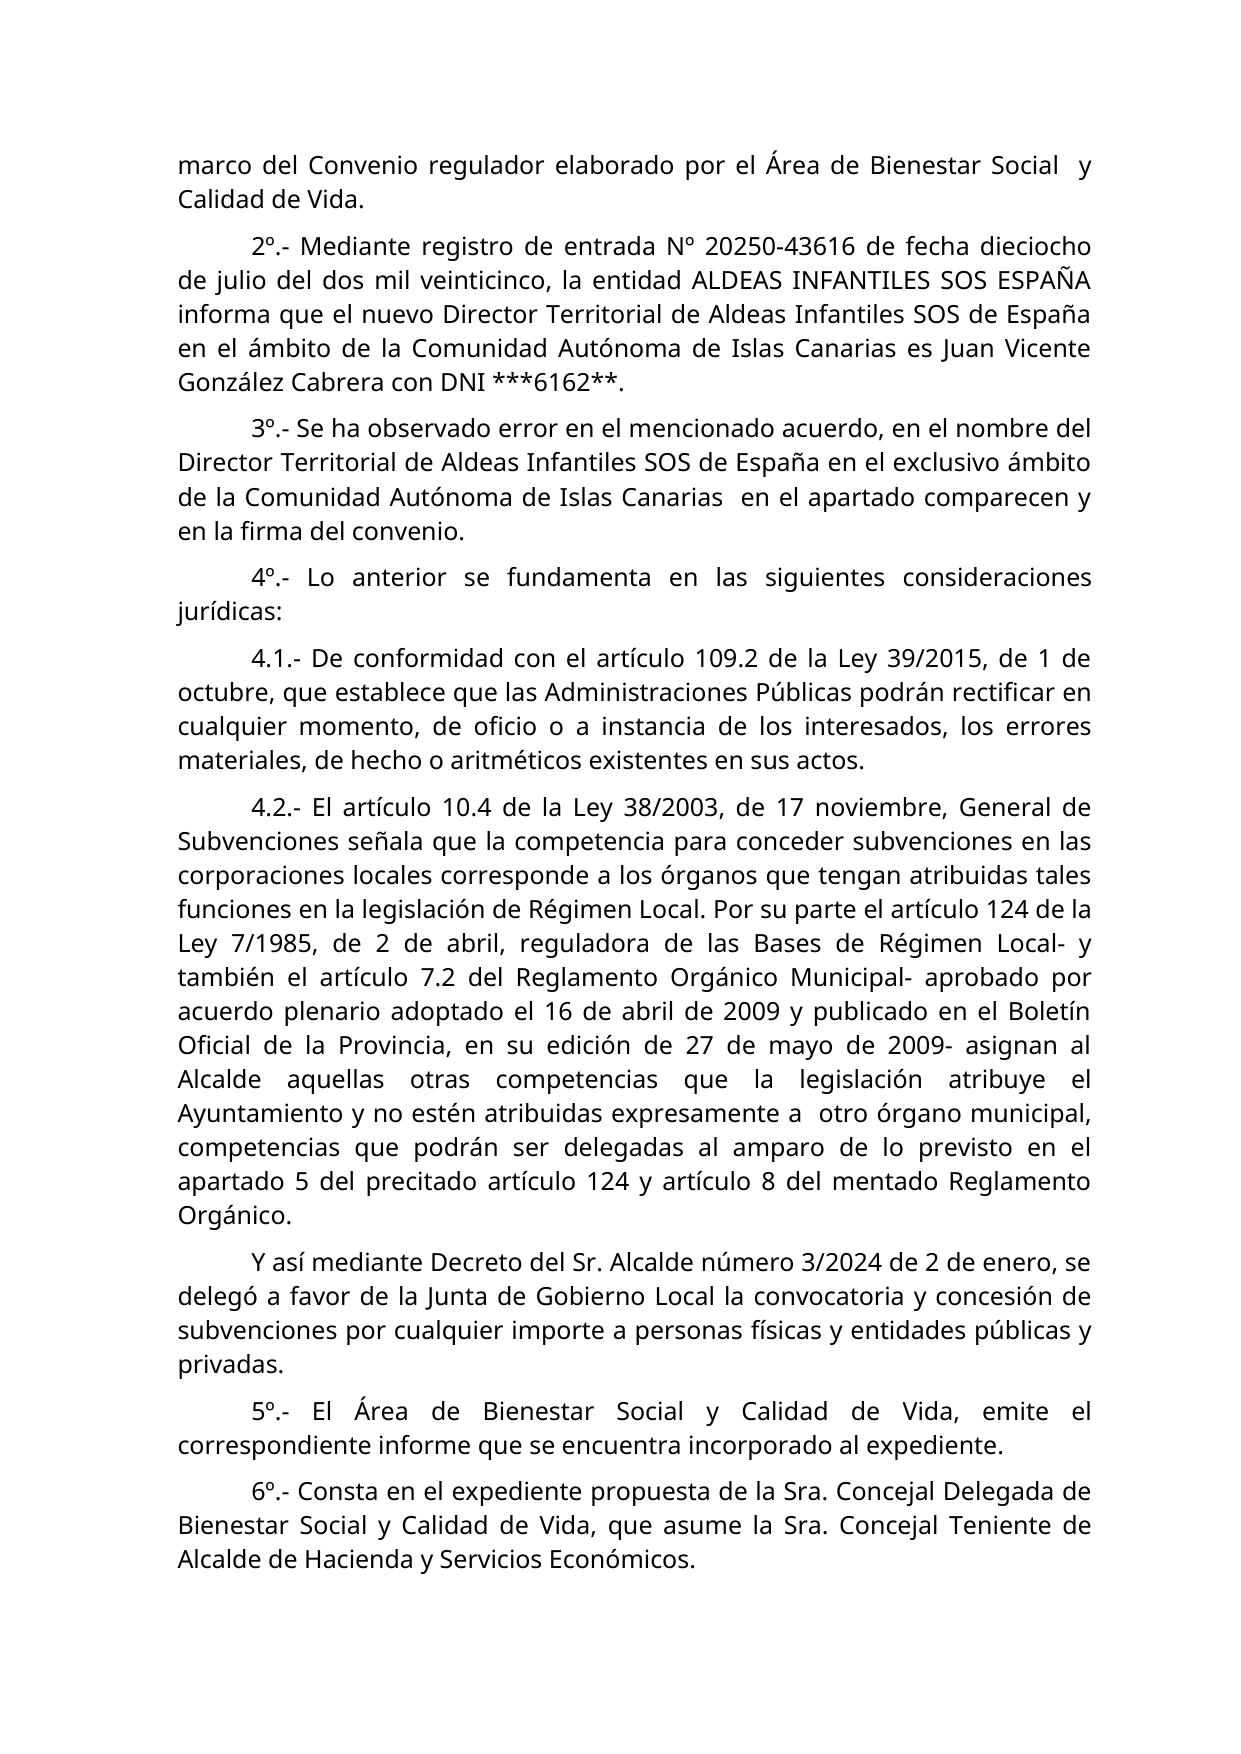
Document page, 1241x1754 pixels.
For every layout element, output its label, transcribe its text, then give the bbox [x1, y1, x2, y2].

text 5º.- El Área de Bienestar Social y Calidad de Vida, emite el correspondiente informe que se encuentra incorporado al expediente. [177, 1393, 1093, 1461]
text 4.2.- El artículo 10.4 de la Ley 38/2003, de 17 noviembre, General de Subvenciones señala que la competencia para conceder subvenciones en las corporaciones locales corresponde a los órganos que tengan atribuidas tales funciones en la legislación de Régimen Local. Por su parte el artículo 124 de la Ley 7/1985, de 2 de abril, reguladora de las Bases de Régimen Local- y también el artículo 7.2 del Reglamento Orgánico Municipal- aprobado por acuerdo plenario adoptado el 16 de abril de 2009 y publicado en el Boletín Oficial de la Provincia, en su edición de 27 de mayo de 2009- asignan al Alcalde aquellas otras competencias que la legislación atribuye el Ayuntamiento y no estén atribuidas expresamente a otro órgano municipal, competencias que podrán ser delegadas al amparo de lo previsto en el apartado 5 del precitado artículo 124 y artículo 8 del mentado Reglamento Orgánico. [177, 789, 1093, 1232]
text 2º.- Mediante registro de entrada Nº 20250-43616 de fecha dieciocho de julio del dos mil veinticinco, la entidad ALDEAS INFANTILES SOS ESPAÑA informa que el nuevo Director Territorial de Aldeas Infantiles SOS de España en el ámbito de la Comunidad Autónoma de Islas Canarias es Juan Vicente González Cabrera con DNI ***6162**. [177, 228, 1093, 398]
text Y así mediante Decreto del Sr. Alcalde número 3/2024 de 2 de enero, se delegó a favor de la Junta de Gobierno Local la convocatoria y concesión de subvenciones por cualquier importe a personas físicas y entidades públicas y privadas. [177, 1244, 1093, 1381]
text 3º.- Se ha observado error en el mencionado acuerdo, en el nombre del Director Territorial de Aldeas Infantiles SOS de España en el exclusivo ámbito de la Comunidad Autónoma de Islas Canarias en el apartado comparecen y en la firma del convenio. [177, 411, 1093, 547]
text 4º.- Lo anterior se fundamenta en las siguientes consideraciones jurídicas: [177, 560, 1093, 628]
text 4.1.- De conformidad con el artículo 109.2 de la Ley 39/2015, de 1 de octubre, que establece que las Administraciones Públicas podrán rectificar en cualquier momento, de oficio o a instancia de los interesados, los errores materiales, de hecho o aritméticos existentes en sus actos. [177, 640, 1093, 777]
text 6º.- Consta en el expediente propuesta de la Sra. Concejal Delegada de Bienestar Social y Calidad de Vida, que asume la Sra. Concejal Teniente de Alcalde de Hacienda y Servicios Económicos. [177, 1474, 1093, 1576]
text marco del Convenio regulador elaborado por el Área de Bienestar Social y Calidad de Vida. [177, 148, 1093, 216]
